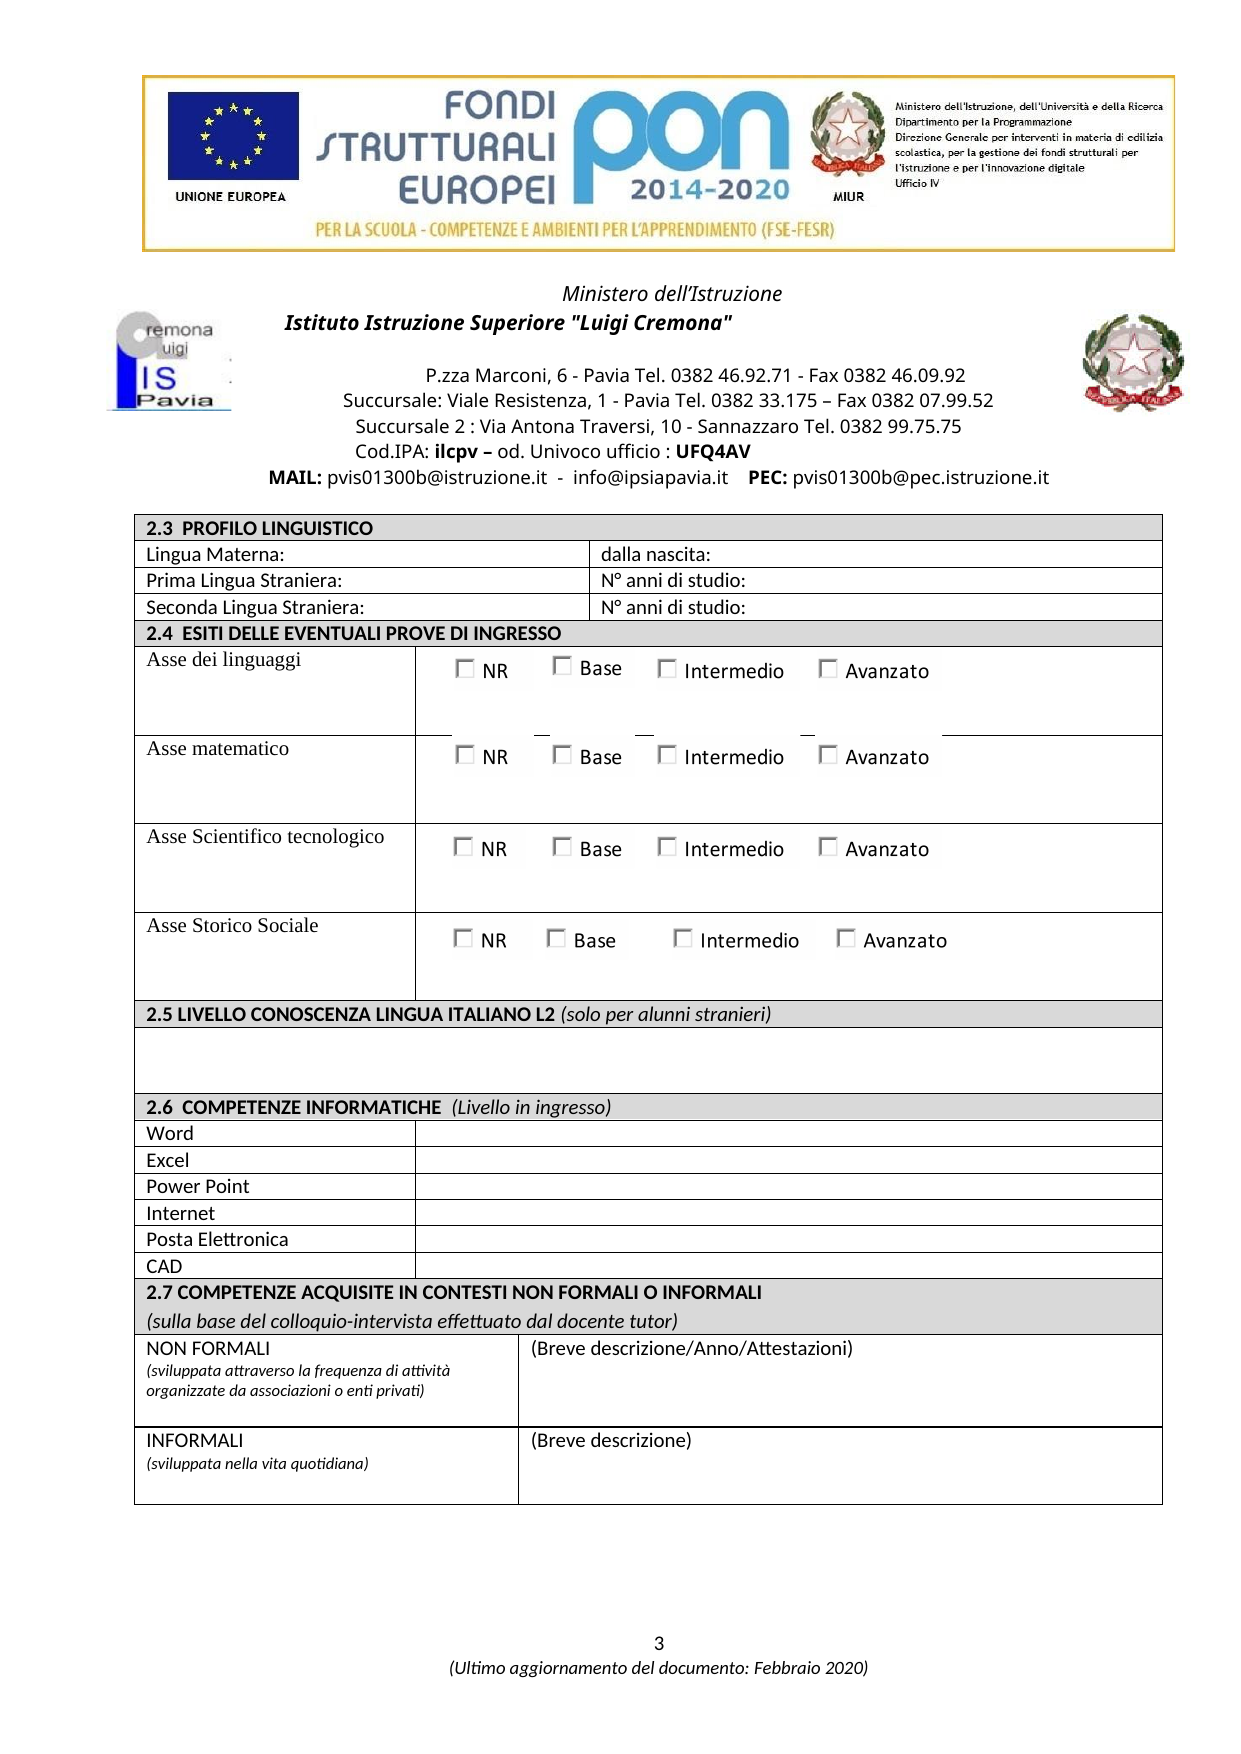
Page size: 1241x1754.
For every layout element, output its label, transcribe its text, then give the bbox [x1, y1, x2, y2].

table_cell N° anni di studio: [590, 568, 1162, 593]
table_cell N° anni di studio: [590, 594, 1162, 619]
table_cell Internet [135, 1200, 415, 1225]
table_cell [416, 647, 1162, 734]
table_cell Prima Lingua Straniera: [135, 568, 589, 593]
table_cell INFORMALI (sviluppata nella vita quotidiana) [135, 1428, 518, 1504]
table_cell 2.4 ESITI DELLE EVENTUALI PROVE DI INGRESSO [135, 621, 1162, 646]
table_cell 2.7 COMPETENZE ACQUISITE IN CONTESTI NON FORMALI O INFORMALI (sulla base del colloquio-intervista effettuato dal docente tutor) [135, 1279, 1162, 1334]
table_cell [416, 913, 1162, 1000]
picture [817, 828, 943, 869]
table_cell [416, 1253, 1162, 1278]
picture [452, 828, 527, 869]
table_cell (Breve descrizione) [519, 1428, 1162, 1504]
picture [551, 828, 635, 869]
picture [452, 919, 533, 960]
table_cell Word [135, 1121, 415, 1146]
table_cell [416, 1200, 1162, 1225]
picture [551, 647, 635, 688]
picture [656, 828, 801, 869]
table_cell CAD [135, 1253, 415, 1278]
table_cell Lingua Materna: [135, 541, 589, 567]
table_cell NON FORMALI (sviluppata attraverso la frequenza di attività organizzate da associazioni o enti privati) [135, 1335, 518, 1426]
table_cell [416, 1121, 1162, 1146]
table_cell [416, 1147, 1162, 1172]
picture [835, 919, 961, 960]
table_cell dalla nascita: [590, 541, 1162, 567]
table_cell Asse Scientifico tecnologico [135, 824, 415, 912]
table_cell Asse matematico [135, 736, 415, 823]
picture [106, 309, 232, 411]
table_cell [416, 1174, 1162, 1199]
picture [672, 919, 816, 960]
table_cell Asse dei linguaggi [135, 647, 415, 734]
picture [817, 649, 943, 691]
table_cell Seconda Lingua Straniera: [135, 594, 589, 619]
picture [551, 735, 635, 777]
table_cell 2.6 COMPETENZE INFORMATICHE (Livello in ingresso) [135, 1094, 1162, 1119]
picture [656, 735, 801, 777]
table_cell Asse Storico Sociale [135, 913, 415, 1000]
table_cell (Breve descrizione/Anno/Attestazioni) [519, 1335, 1162, 1426]
picture [454, 735, 534, 777]
table_cell 2.5 LIVELLO CONOSCENZA LINGUA ITALIANO L2 (solo per alunni stranieri) [135, 1001, 1162, 1027]
picture [545, 919, 629, 960]
picture [454, 649, 534, 691]
table_cell [135, 1028, 1162, 1093]
table_cell 2.3 PROFILO LINGUISTICO [135, 515, 1162, 540]
picture [142, 75, 1176, 252]
picture [656, 649, 801, 691]
picture [817, 735, 943, 777]
table_cell [416, 736, 1162, 823]
table_cell [416, 1226, 1162, 1252]
table_cell Posta Elettronica [135, 1226, 415, 1252]
picture [1081, 309, 1191, 419]
table_cell Power Point [135, 1174, 415, 1199]
table_cell Excel [135, 1147, 415, 1172]
table_cell [416, 824, 1162, 912]
